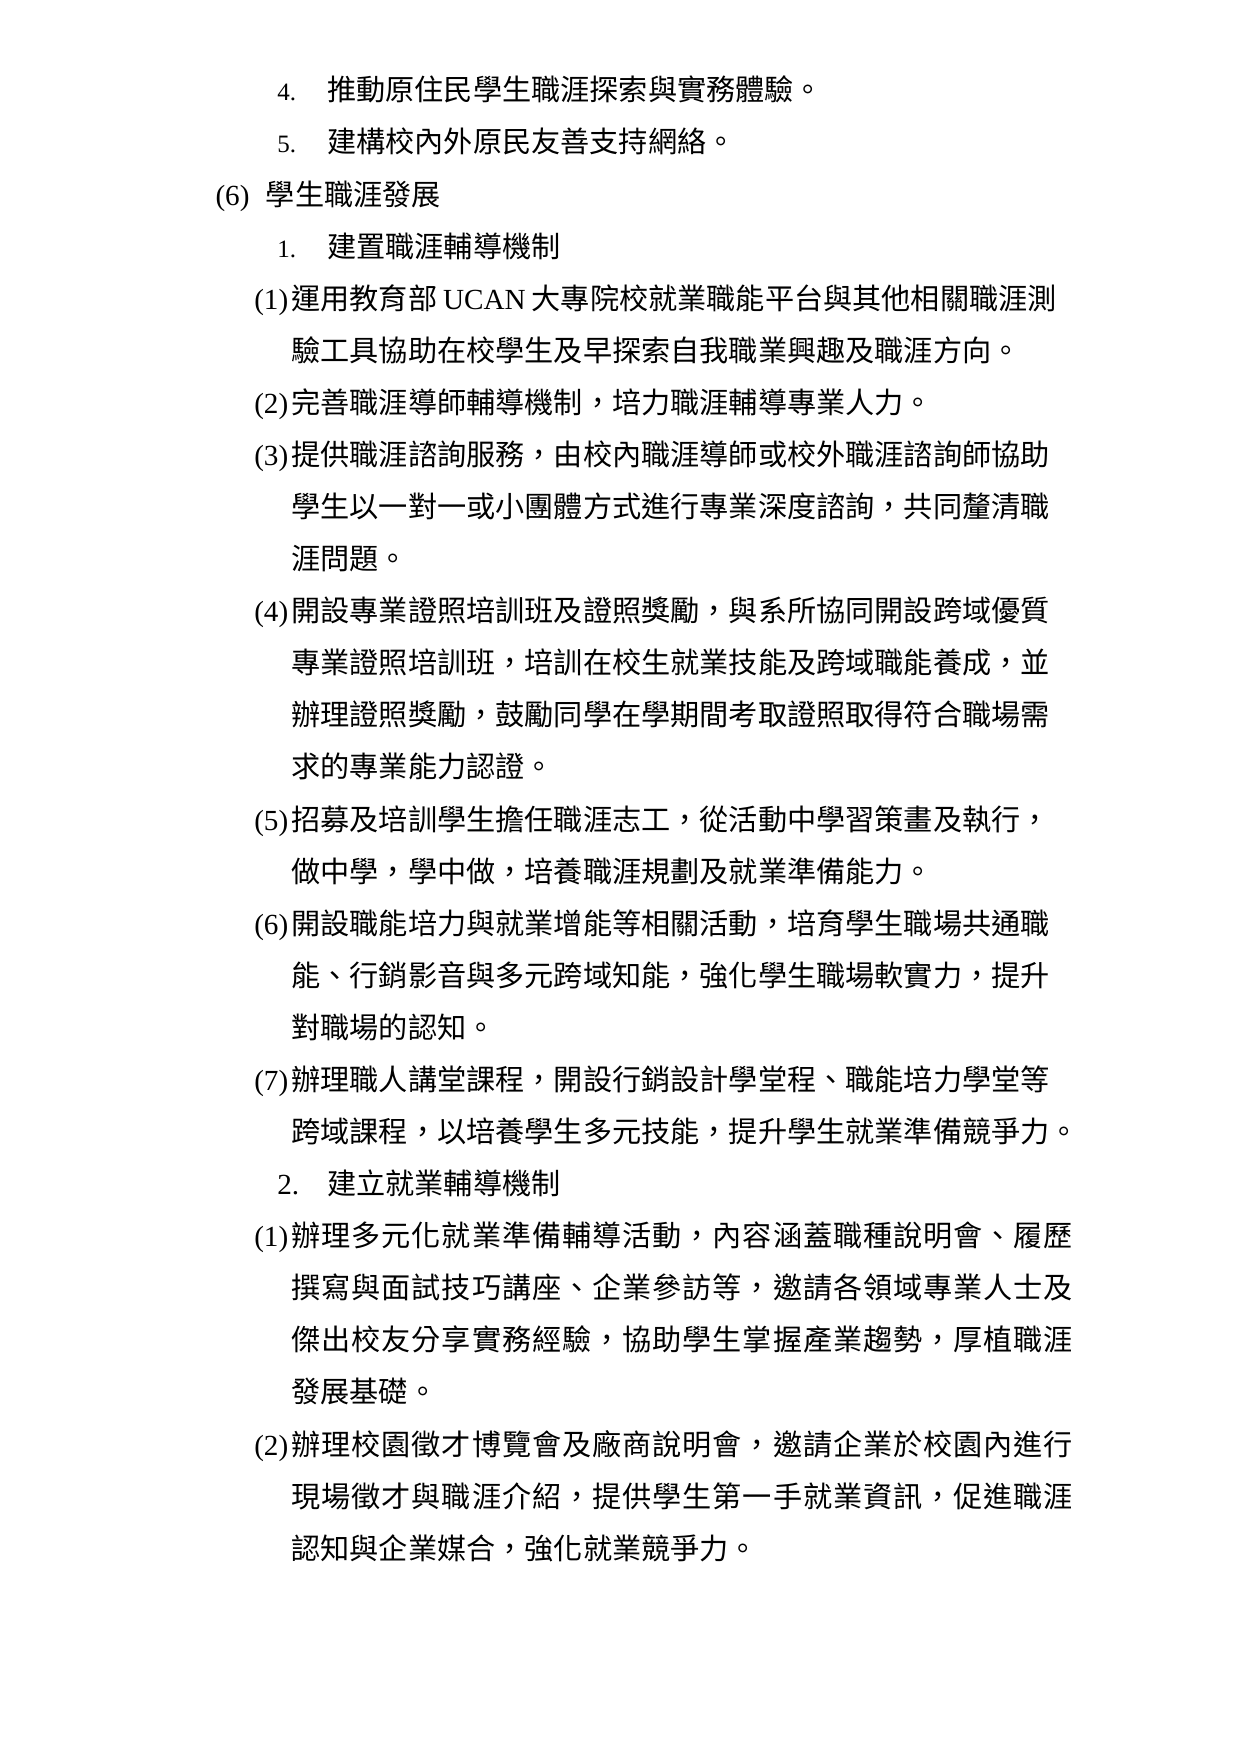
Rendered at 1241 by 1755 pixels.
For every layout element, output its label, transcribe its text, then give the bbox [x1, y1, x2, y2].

list 招募及培訓學生擔任職涯志工，從活動中學習策畫及執行，做中學，學中做，培養職涯規劃及就業準備能力。 [254, 788, 1075, 892]
list 辦理多元化就業準備輔導活動，內容涵蓋職種說明會、履歷撰寫與面試技巧講座、企業參訪等，邀請各領域專業人士及傑出校友分享實務經驗，協助學生掌握產業趨勢，厚植職涯發展基礎。 [254, 1205, 1075, 1413]
list 完善職涯導師輔導機制，培力職涯輔導專業人力。 [254, 372, 1075, 424]
list 開設專業證照培訓班及證照獎勵，與系所協同開設跨域優質專業證照培訓班，培訓在校生就業技能及跨域職能養成，並辦理證照獎勵，鼓勵同學在學期間考取證照取得符合職場需求的專業能力認證。 [254, 580, 1075, 788]
list 提供職涯諮詢服務，由校內職涯導師或校外職涯諮詢師協助學生以一對一或小團體方式進行專業深度諮詢，共同釐清職涯問題。 [254, 424, 1075, 580]
list 辦理職人講堂課程，開設行銷設計學堂程、職能培力學堂等跨域課程，以培養學生多元技能，提升學生就業準備競爭力。 [254, 1049, 1075, 1153]
list 推動原住民學生職涯探索與實務體驗。 [277, 59, 1075, 111]
list 建立就業輔導機制 [277, 1153, 1075, 1205]
list 辦理校園徵才博覽會及廠商說明會，邀請企業於校園內進行現場徵才與職涯介紹，提供學生第一手就業資訊，促進職涯認知與企業媒合，強化就業競爭力。 [254, 1413, 1075, 1569]
list 建置職涯輔導機制 [277, 215, 1075, 267]
list 開設職能培力與就業增能等相關活動，培育學生職場共通職能、行銷影音與多元跨域知能，強化學生職場軟實力，提升對職場的認知。 [254, 892, 1075, 1049]
list 運用教育部UCAN大專院校就業職能平台與其他相關職涯測驗工具協助在校學生及早探索自我職業興趣及職涯方向。 [254, 267, 1075, 372]
list 建構校內外原民友善支持網絡。 [277, 111, 1075, 163]
list 學生職涯發展 [215, 163, 1075, 215]
